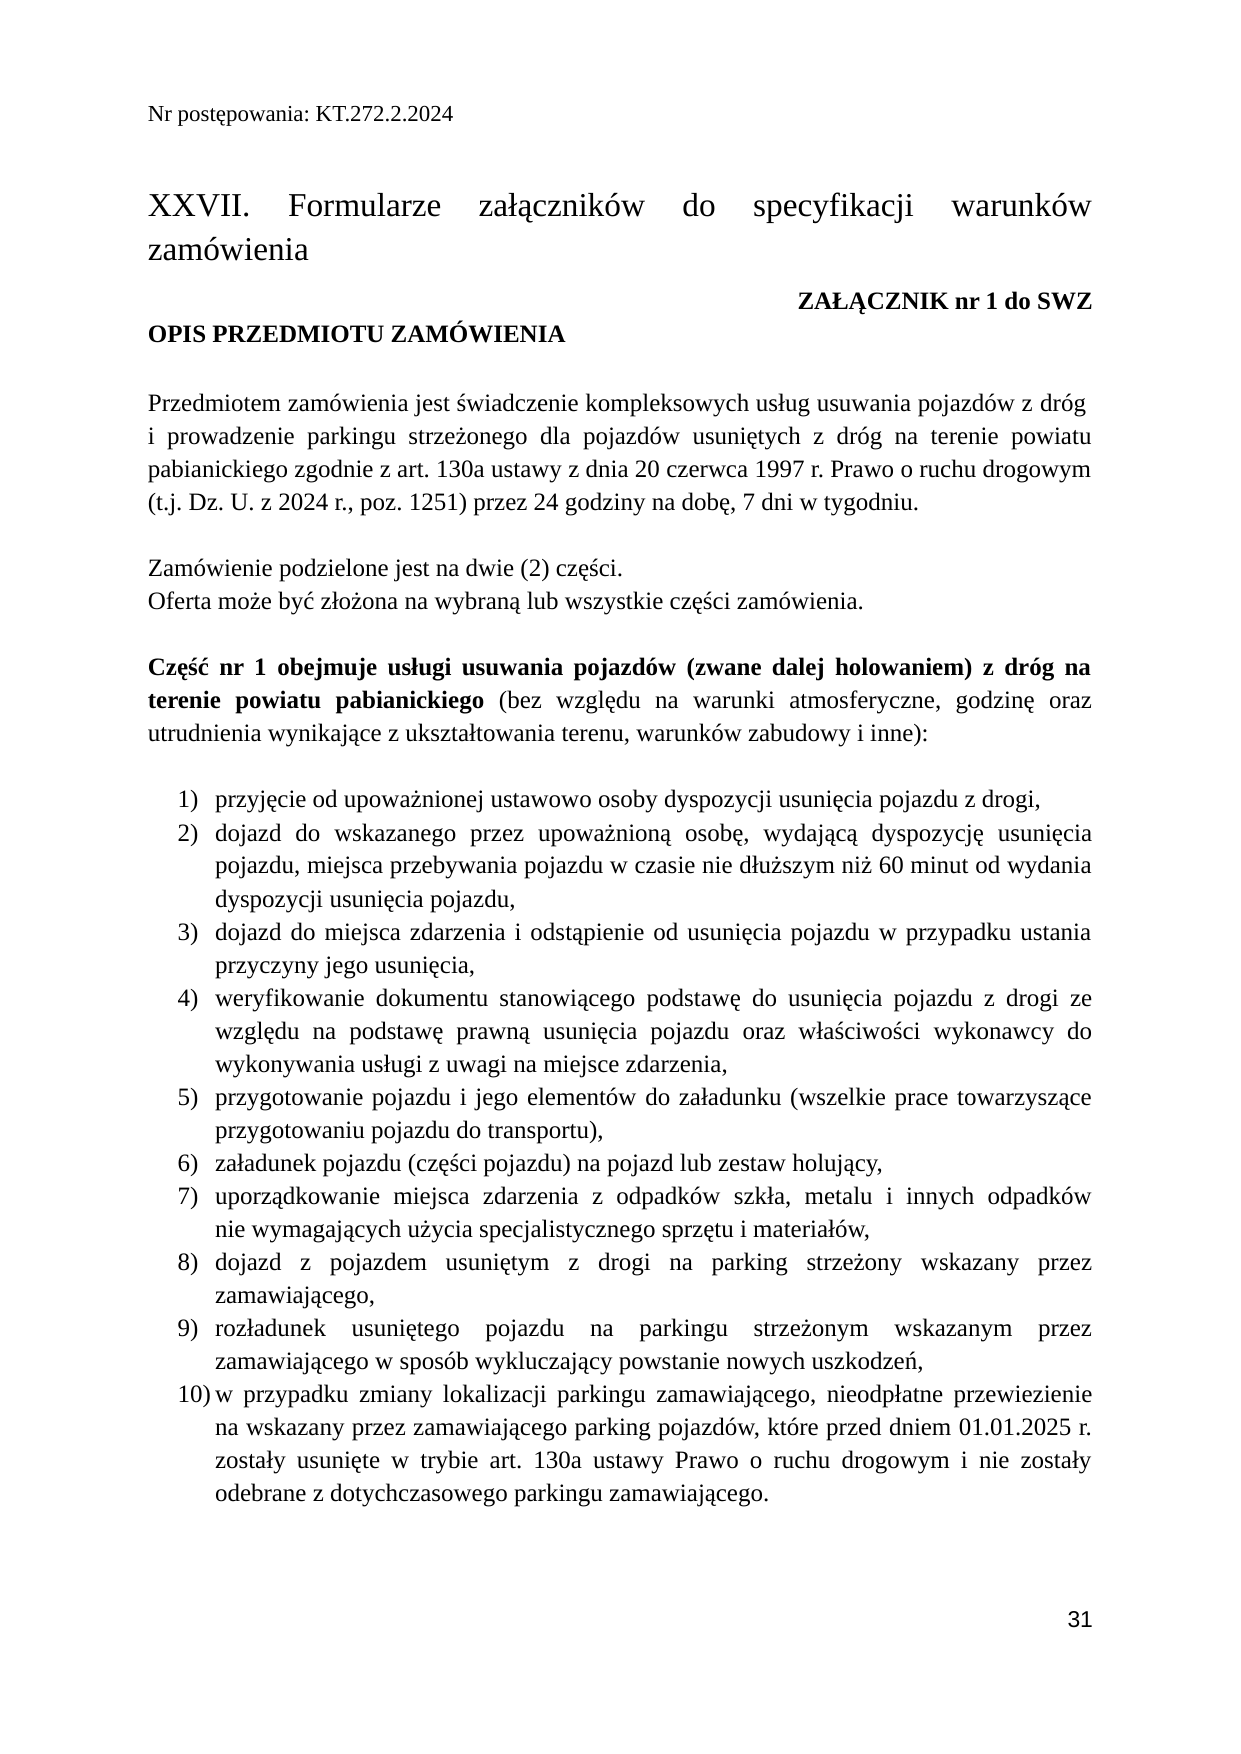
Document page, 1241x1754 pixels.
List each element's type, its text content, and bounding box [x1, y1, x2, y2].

list w przypadku zmiany lokalizacji parkingu zamawiającego, nieodpłatne przewiezienie na wskazany przez zamawiającego parking pojazdów, które przed dniem 01.01.2025 r. zostały usunięte w trybie art. 130a ustawy Prawo o ruchu drogowym i nie zostały odebrane z dotychczasowego parkingu zamawiającego. [177, 1379, 1093, 1507]
list przyjęcie od upoważnionej ustawowo osoby dyspozycji usunięcia pojazdu z drogi, [177, 784, 1093, 813]
text Część nr 1 obejmuje usługi usuwania pojazdów (zwane dalej holowaniem) z dróg na terenie powiatu pabianickiego (bez względu na warunki atmosferyczne, godzinę oraz utrudnienia wynikające z ukształtowania terenu, warunków zabudowy i inne): [148, 652, 1093, 747]
subtitle XXVII. Formularze załączników do specyfikacji warunków zamówienia [148, 185, 1093, 267]
list załadunek pojazdu (części pojazdu) na pojazd lub zestaw holujący, [177, 1148, 1093, 1177]
text Zamówienie podzielone jest na dwie (2) części. [148, 553, 1093, 582]
list przygotowanie pojazdu i jego elementów do załadunku (wszelkie prace towarzyszące przygotowaniu pojazdu do transportu), [177, 1082, 1093, 1143]
list dojazd do miejsca zdarzenia i odstąpienie od usunięcia pojazdu w przypadku ustania przyczyny jego usunięcia, [177, 917, 1093, 978]
list dojazd do wskazanego przez upoważnioną osobę, wydającą dyspozycję usunięcia pojazdu, miejsca przebywania pojazdu w czasie nie dłuższym niż 60 minut od wydania dyspozycji usunięcia pojazdu, [177, 818, 1093, 912]
list dojazd z pojazdem usuniętym z drogi na parking strzeżony wskazany przez zamawiającego, [177, 1247, 1093, 1309]
text Przedmiotem zamówienia jest świadczenie kompleksowych usług usuwania pojazdów z dróg i prowadzenie parkingu strzeżonego dla pojazdów usuniętych z dróg na terenie powiatu pabianickiego zgodnie z art. 130a ustawy z dnia 20 czerwca 1997 r. Prawo o ruchu drogowym (t.j. Dz. U. z 2024 r., poz. 1251) przez 24 godziny na dobę, 7 dni w tygodniu. [148, 388, 1093, 516]
text Oferta może być złożona na wybraną lub wszystkie części zamówienia. [148, 586, 1093, 615]
list rozładunek usuniętego pojazdu na parkingu strzeżonym wskazanym przez zamawiającego w sposób wykluczający powstanie nowych uszkodzeń, [177, 1313, 1093, 1375]
list weryfikowanie dokumentu stanowiącego podstawę do usunięcia pojazdu z drogi ze względu na podstawę prawną usunięcia pojazdu oraz właściwości wykonawcy do wykonywania usługi z uwagi na miejsce zdarzenia, [177, 983, 1093, 1077]
list uporządkowanie miejsca zdarzenia z odpadków szkła, metalu i innych odpadków nie wymagających użycia specjalistycznego sprzętu i materiałów, [177, 1181, 1093, 1243]
text OPIS PRZEDMIOTU ZAMÓWIENIA [148, 319, 1093, 347]
text ZAŁĄCZNIK nr 1 do SWZ [148, 286, 1093, 314]
